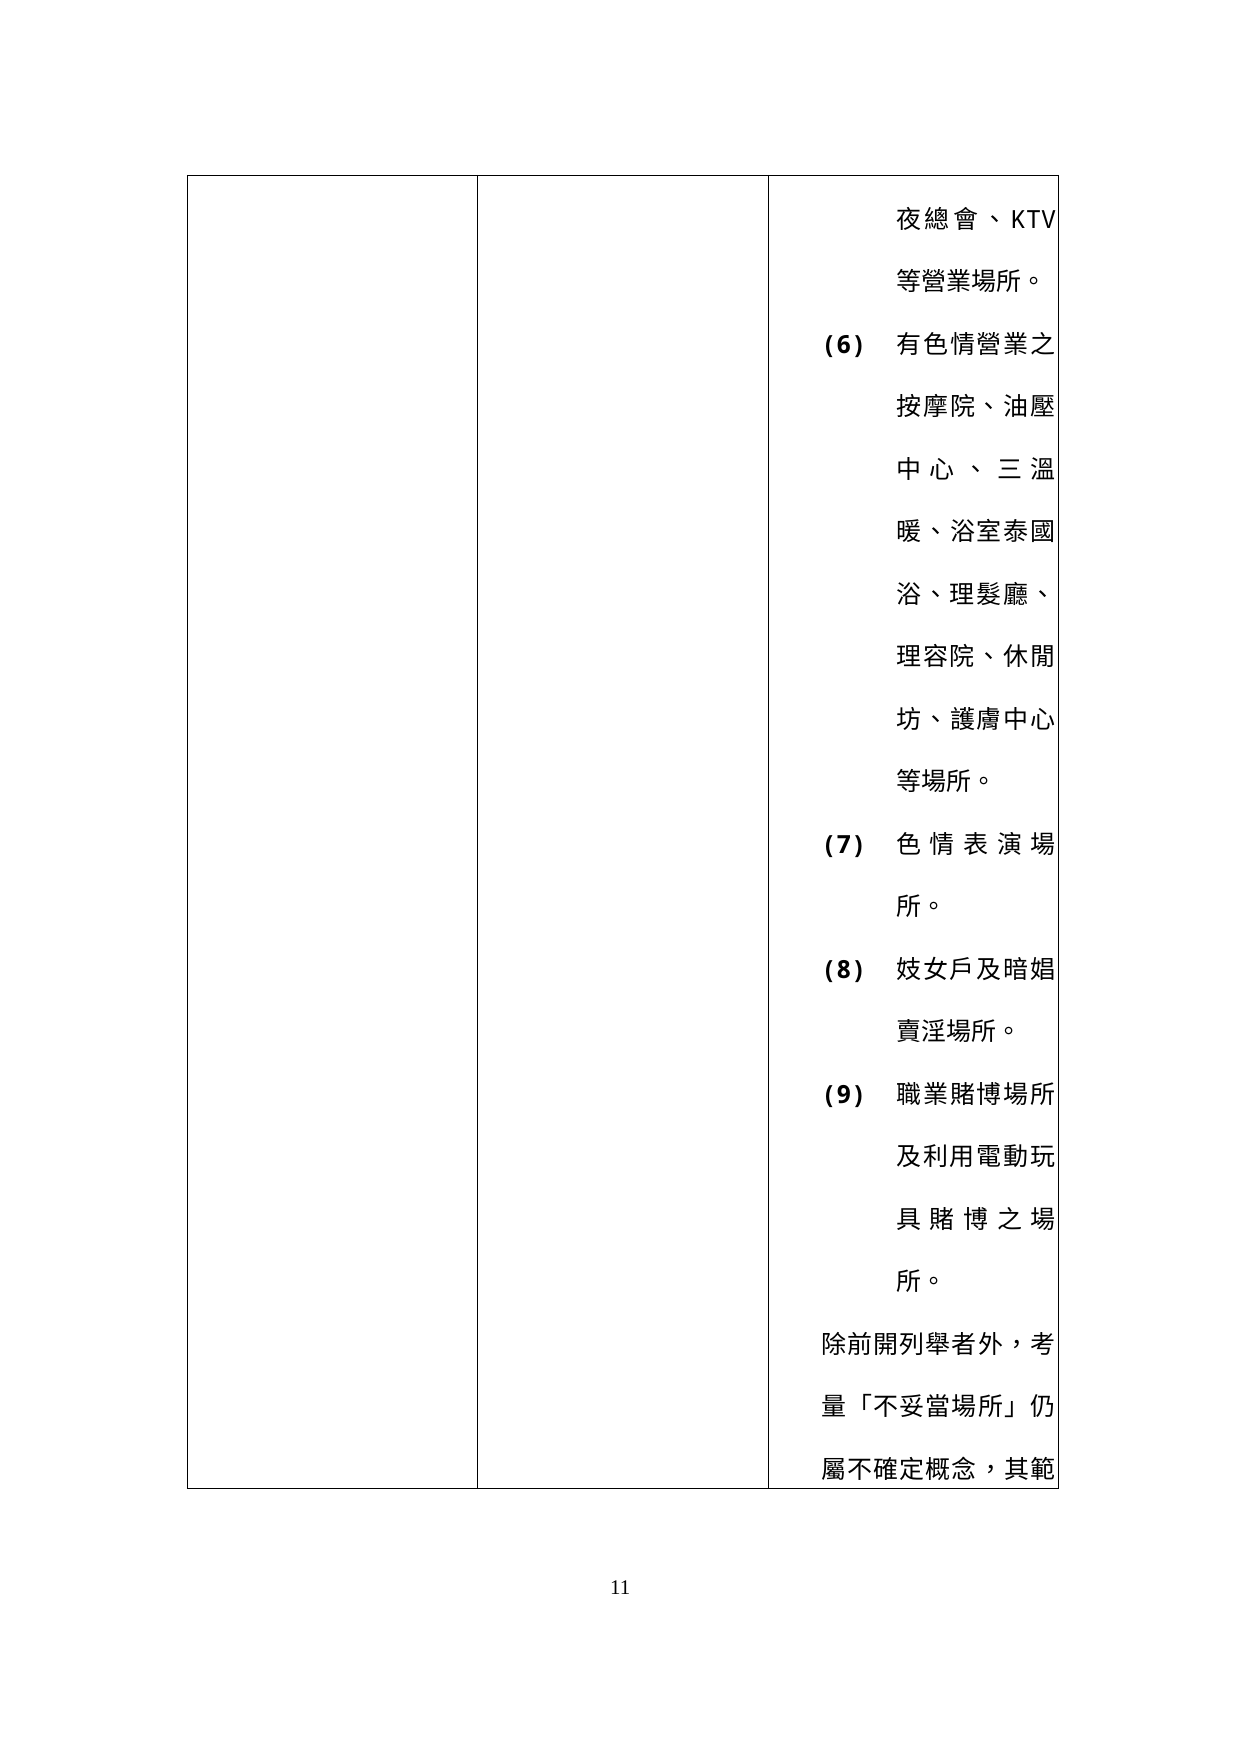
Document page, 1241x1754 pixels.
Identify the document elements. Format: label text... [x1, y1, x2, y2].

table_cell [478, 176, 768, 1488]
table_cell 本點新增。 明定公務員不得出入不妥當場所，並列舉公務員涉足該等場所之兩項例外情形，即公務員得以報請長官同意或提出正當理由說明之，以釐清責任。 本點所稱「不妥當場所」係參酌內政部警政署八十五年一月二十二日八五警署督字第4846號函所列舉範圍： 舞廳。 酒家。 酒吧。 特種咖啡廳茶室。 僱有女服務生陪侍之聯誼中心、俱樂部、夜總會、KTV等營業場所。 有色情營業之按摩院、油壓中心、三溫暖、浴室泰國浴、理髮廳、理容院、休閒坊、護膚中心等場所。 色情表演場所。 妓女戶及暗娼賣淫場所。 職業賭博場所及利用電動玩具賭博之場所。 除前開列舉者外，考量「不妥當場所」仍屬不確定概念，其範圍可能隨公務員業務屬性及社會變遷而有所不同，為避免列舉範圍有所疏漏，其他經依個案情節認定為不妥當場所或場所性質確實不易察覺辨別者，以涉足之公務員有無實際不妥行為為認定標準。 四、本點所稱「不當接觸」係依社會通念認為其互動行為有損民眾對於公務員應廉潔自持之信賴，公務員個別行為是否已構成「不當接觸」依個案認定。 [769, 176, 1058, 1488]
table_cell [188, 176, 477, 1488]
